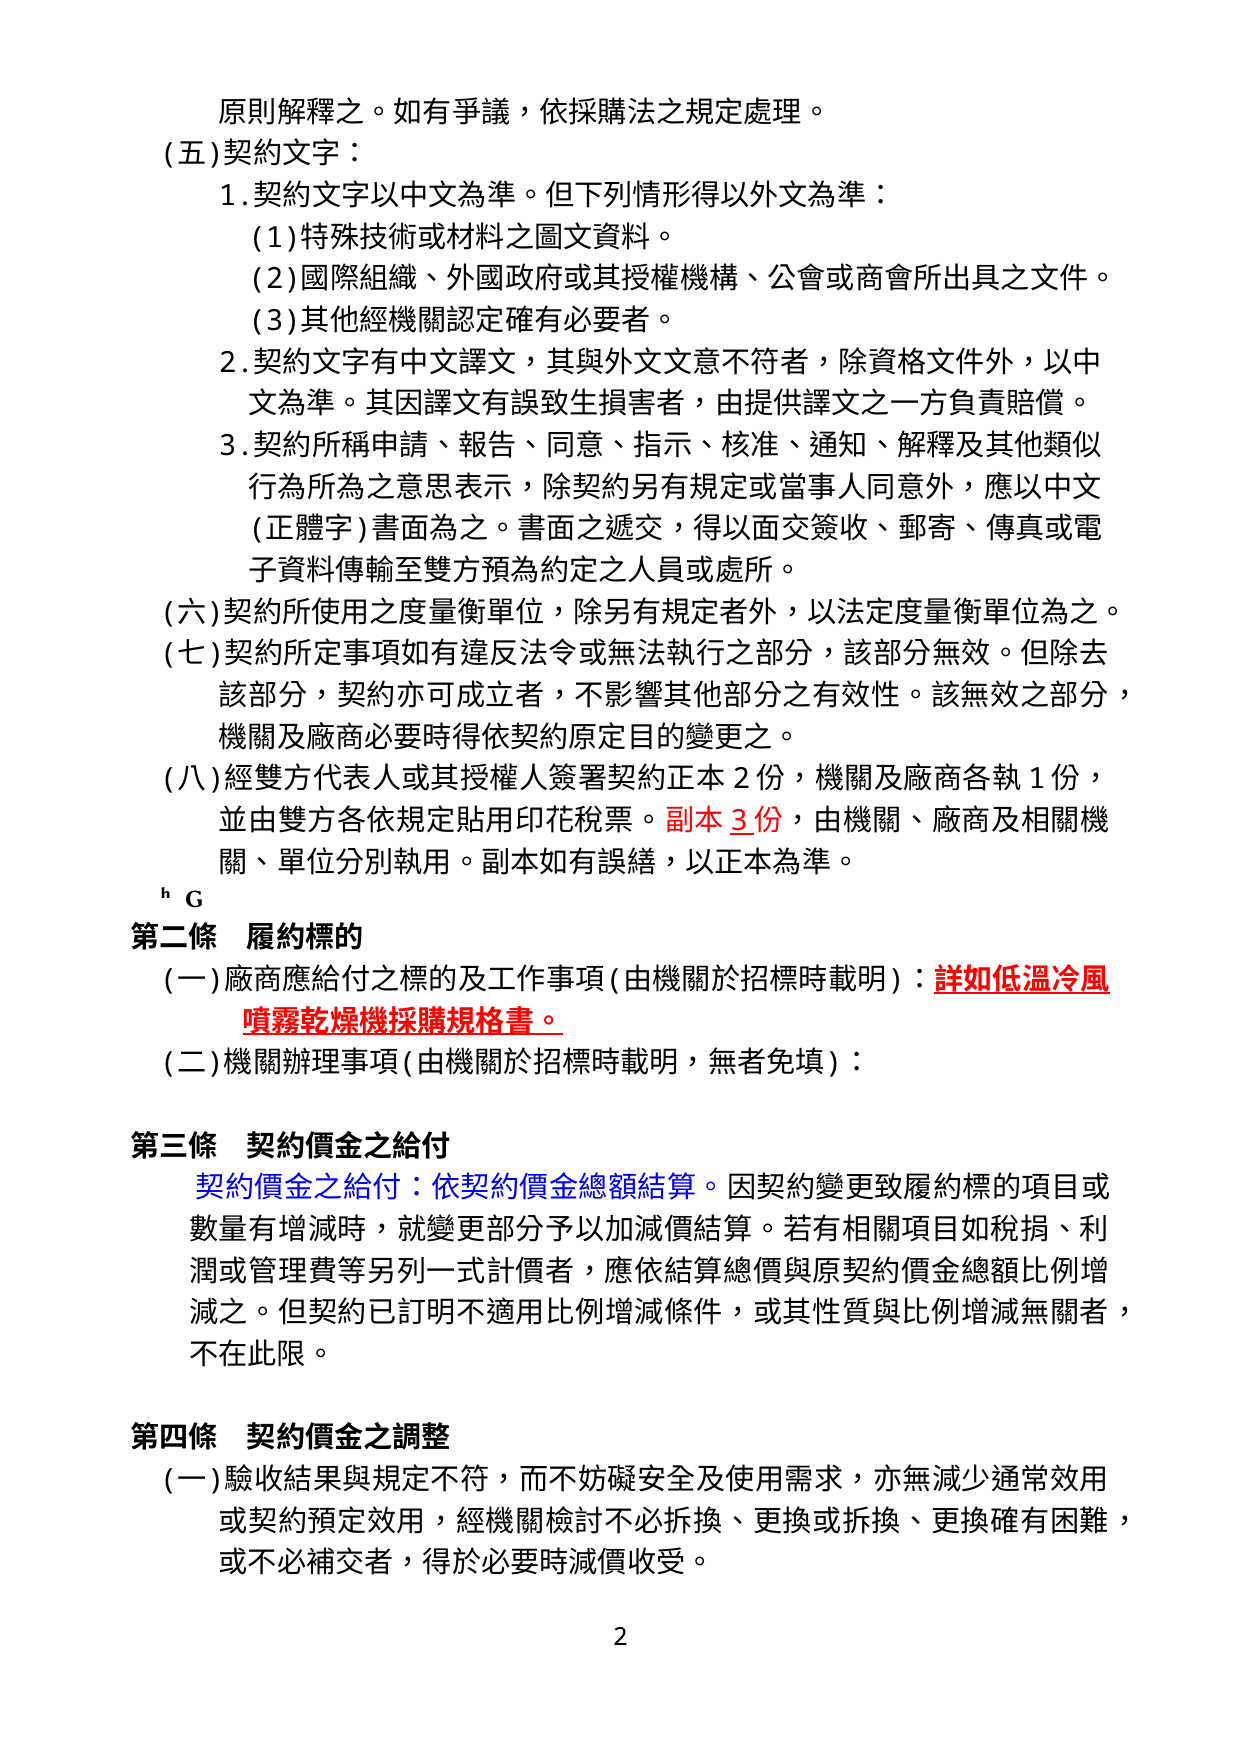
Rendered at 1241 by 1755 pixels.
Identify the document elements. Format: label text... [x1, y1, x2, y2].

text (八)經雙方代表人或其授權人簽署契約正本2份，機關及廠商各執1份，並由雙方各依規定貼用印花稅票。副本3份，由機關、廠商及相關機關、單位分別執用。副本如有誤繕，以正本為準。 [159, 755, 1110, 880]
text  [159, 880, 1110, 914]
text (二)機關辦理事項(由機關於招標時載明，無者免填)： [159, 1039, 1110, 1081]
text 原則解釋之。如有爭議，依採購法之規定處理。 [159, 89, 1110, 130]
text (七)契約所定事項如有違反法令或無法執行之部分，該部分無效。但除去該部分，契約亦可成立者，不影響其他部分之有效性。該無效之部分，機關及廠商必要時得依契約原定目的變更之。 [159, 630, 1110, 755]
text 第三條 契約價金之給付 [130, 1123, 1110, 1164]
text 2.契約文字有中文譯文，其與外文文意不符者，除資格文件外，以中文為準。其因譯文有誤致生損害者，由提供譯文之一方負責賠償。 [218, 339, 1104, 422]
text 3.契約所稱申請、報告、同意、指示、核准、通知、解釋及其他類似行為所為之意思表示，除契約另有規定或當事人同意外，應以中文(正體字)書面為之。書面之遞交，得以面交簽收、郵寄、傳真或電子資料傳輸至雙方預為約定之人員或處所。 [218, 422, 1104, 589]
text (一)廠商應給付之標的及工作事項(由機關於招標時載明)：詳如低溫冷風噴霧乾燥機採購規格書。 [159, 956, 1110, 1039]
text (3)其他經機關認定確有必要者。 [248, 297, 1110, 339]
text 1.契約文字以中文為準。但下列情形得以外文為準： [218, 172, 1104, 214]
text 第四條 契約價金之調整 [130, 1414, 1110, 1456]
text (1)特殊技術或材料之圖文資料。 [248, 214, 1110, 255]
text (五)契約文字： [159, 130, 1110, 172]
text (一)驗收結果與規定不符，而不妨礙安全及使用需求，亦無減少通常效用或契約預定效用，經機關檢討不必拆換、更換或拆換、更換確有困難，或不必補交者，得於必要時減價收受。 [159, 1456, 1110, 1581]
text 第二條 履約標的 [130, 914, 1110, 956]
text (六)契約所使用之度量衡單位，除另有規定者外，以法定度量衡單位為之。 [159, 589, 1110, 630]
text 契約價金之給付：依契約價金總額結算。因契約變更致履約標的項目或數量有增減時，就變更部分予以加減價結算。若有相關項目如稅捐、利潤或管理費等另列一式計價者，應依結算總價與原契約價金總額比例增減之。但契約已訂明不適用比例增減條件，或其性質與比例增減無關者，不在此限。 [159, 1164, 1110, 1373]
text (2)國際組織、外國政府或其授權機構、公會或商會所出具之文件。 [248, 255, 1110, 297]
